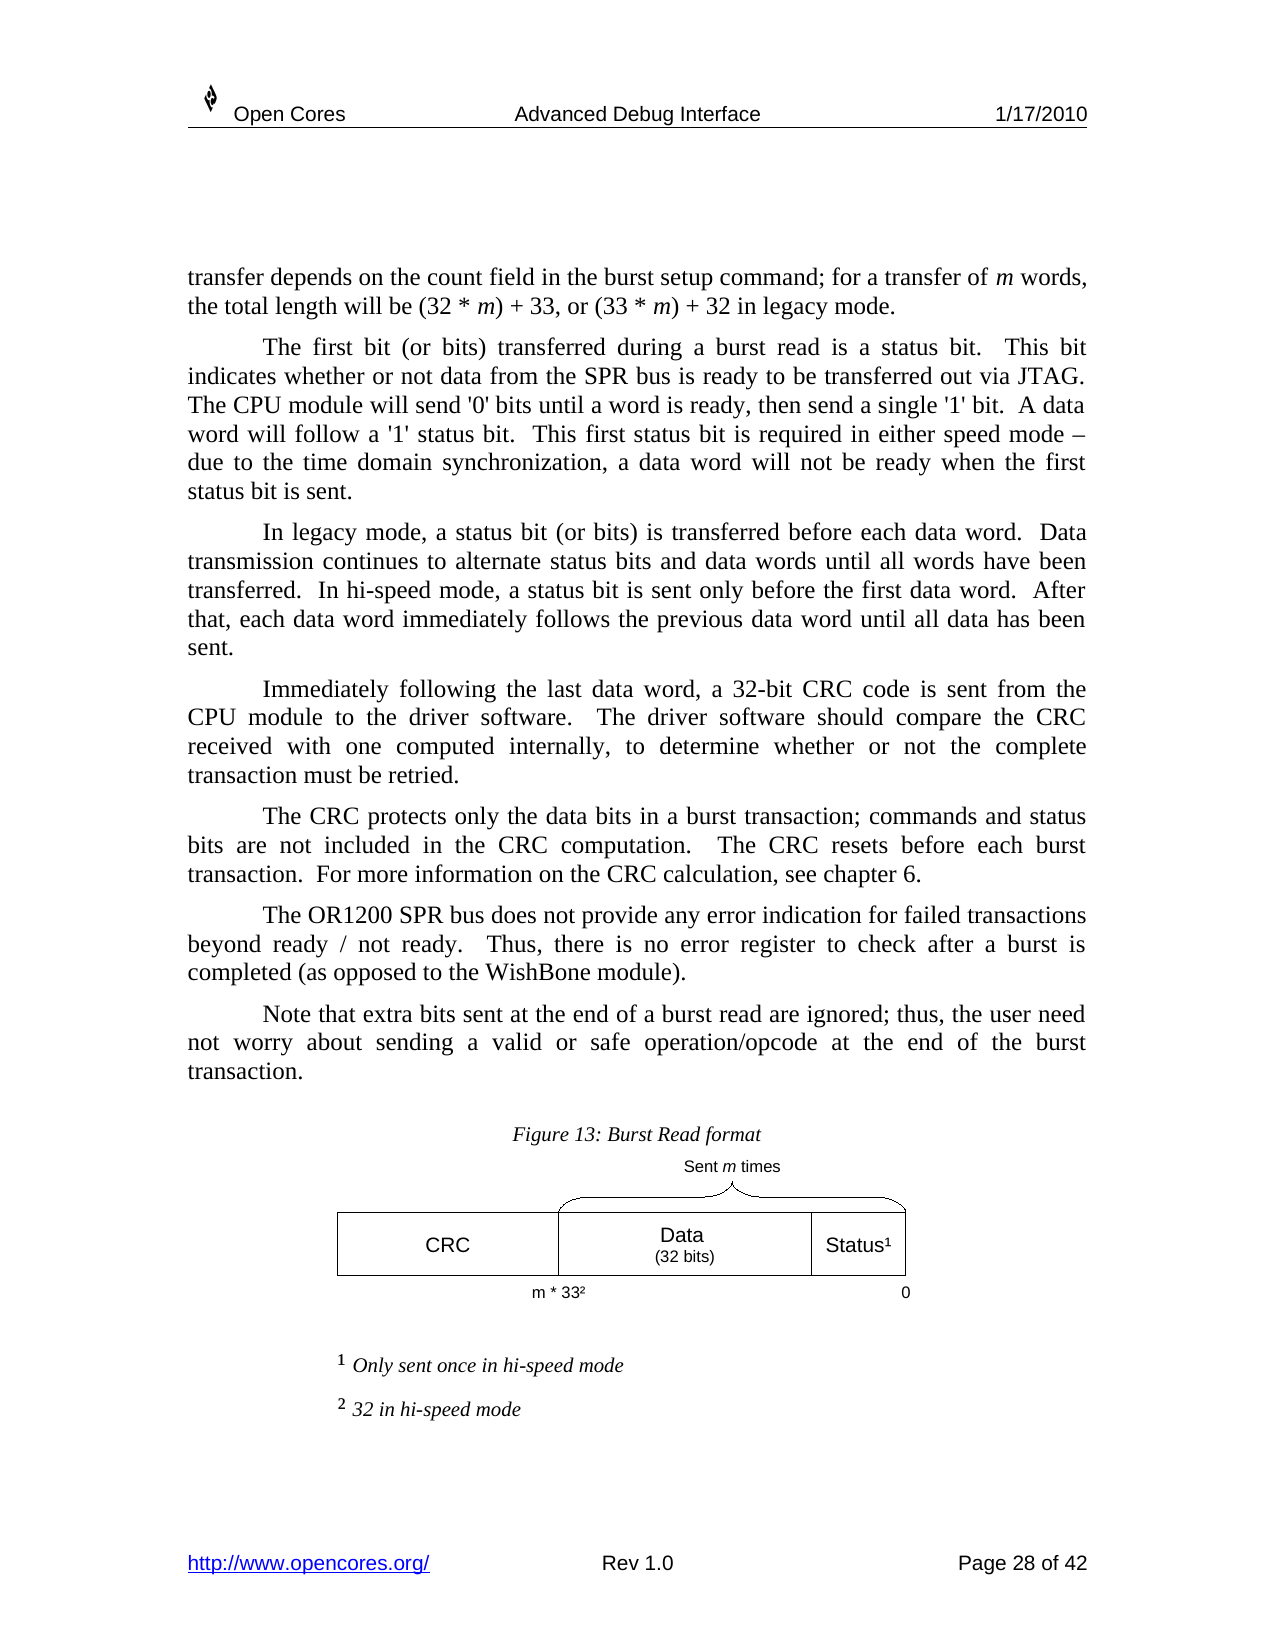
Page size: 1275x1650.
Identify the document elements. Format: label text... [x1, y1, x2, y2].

text transfer depends on the count field in the burst setup command; for a transfer of m words, the total length will be (32 * m) + 33, or (33 * m) + 32 in legacy mode. [187, 262, 1087, 320]
text The first bit (or bits) transferred during a burst read is a status bit. This bit indicates whether or not data from the SPR bus is ready to be transferred out via JTAG. The CPU module will send '0' bits until a word is ready, then send a single '1' bit. A data word will follow a '1' status bit. This first status bit is required in either speed mode – due to the time domain synchronization, a data word will not be ready when the first status bit is sent. [187, 332, 1087, 505]
text Note that extra bits sent at the end of a burst read are ignored; thus, the user need not worry about sending a valid or safe operation/opcode at the end of the burst transaction. [187, 999, 1087, 1085]
text In legacy mode, a status bit (or bits) is transferred before each data word. Data transmission continues to alternate status bits and data words until all words have been transferred. In hi-speed mode, a status bit is sent only before the first data word. After that, each data word immediately follows the previous data word until all data has been sent. [187, 517, 1087, 661]
text Figure 13: Burst Read format [337, 1122, 938, 1146]
text Immediately following the last data word, a 32-bit CRC code is sent from the CPU module to the driver software. The driver software should compare the CRC received with one computed internally, to determine whether or not the complete transaction must be retried. [187, 674, 1087, 789]
text ¹ Only sent once in hi-speed mode [337, 1347, 938, 1378]
text The CRC protects only the data bits in a burst transaction; commands and status bits are not included in the CRC computation. The CRC resets before each burst transaction. For more information on the CRC calculation, see chapter 6. [187, 801, 1087, 887]
text The OR1200 SPR bus does not provide any error indication for failed transactions beyond ready / not ready. Thus, there is no error register to check after a burst is completed (as opposed to the WishBone module). [187, 900, 1087, 986]
text ² 32 in hi-speed mode [337, 1391, 938, 1422]
